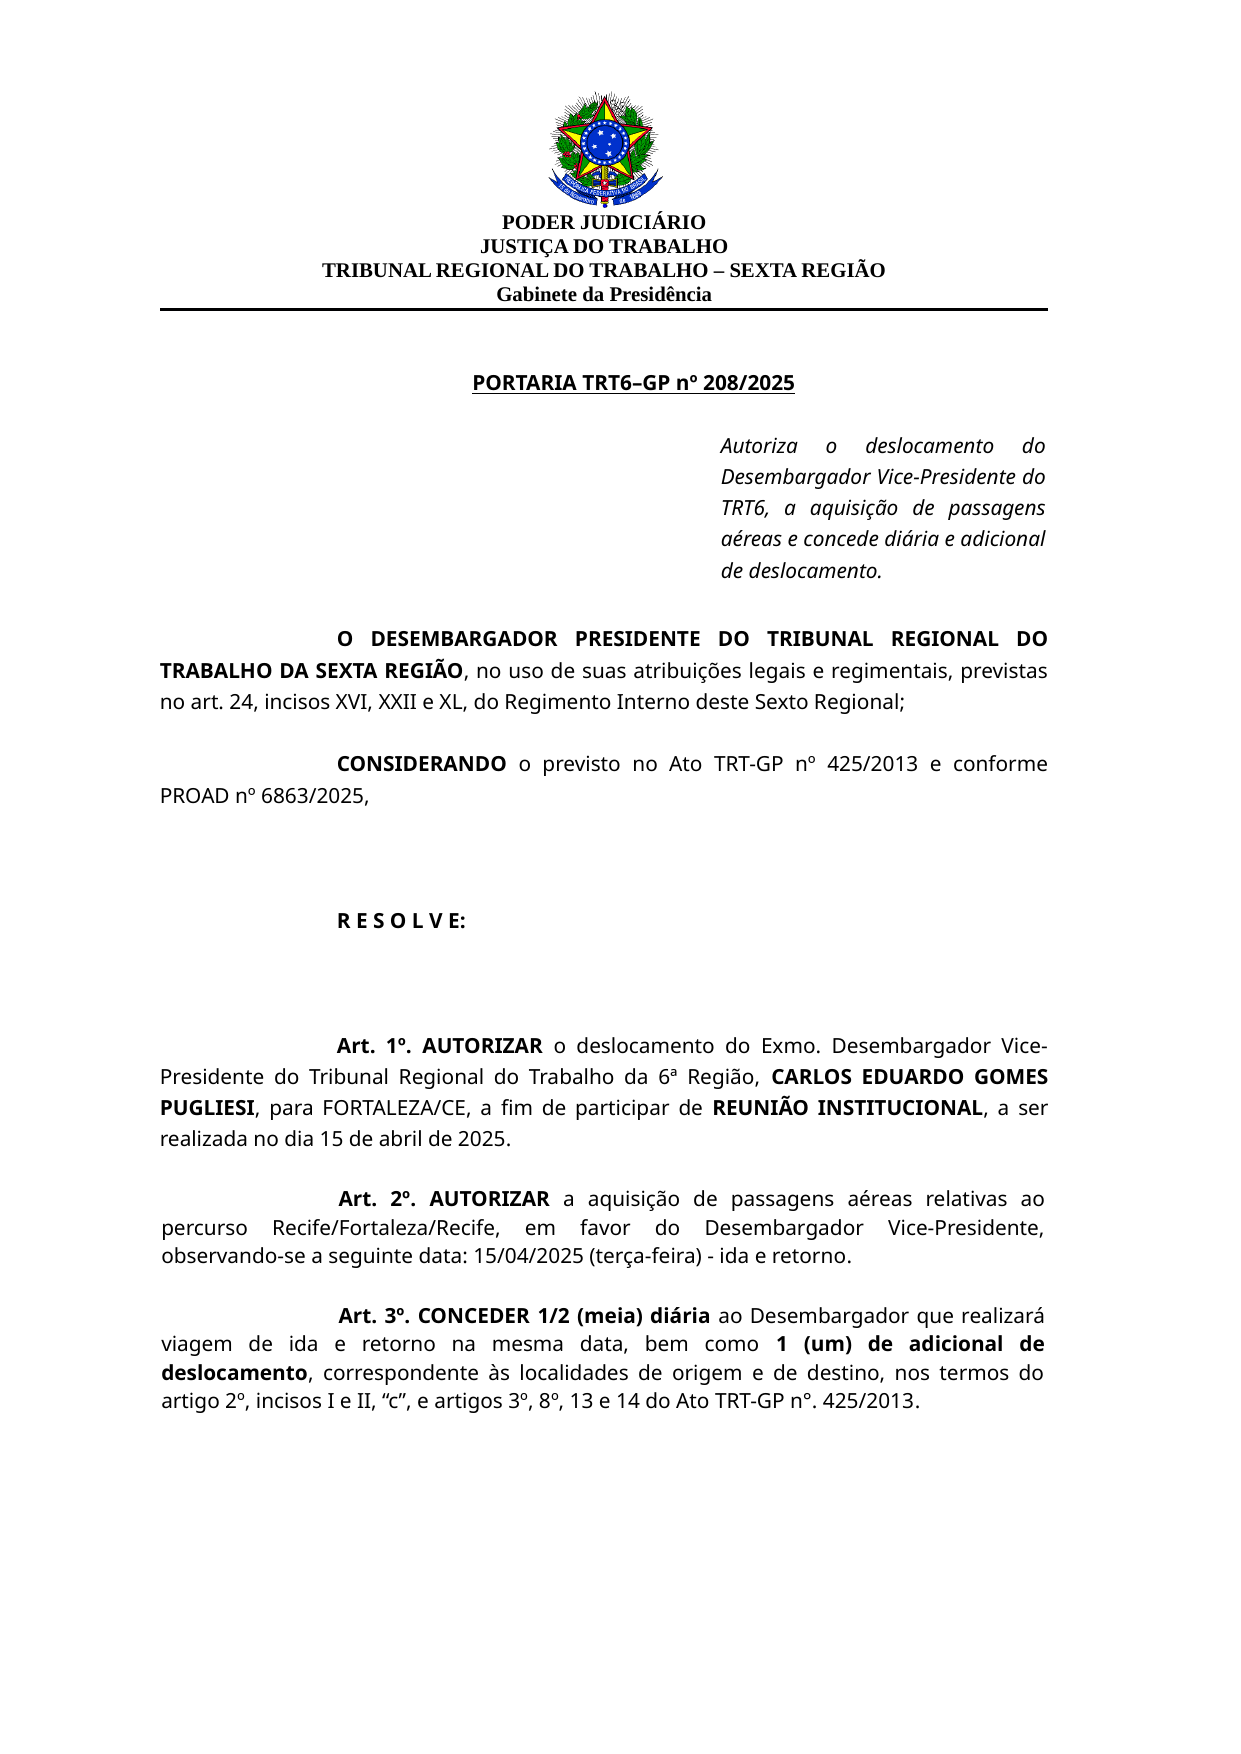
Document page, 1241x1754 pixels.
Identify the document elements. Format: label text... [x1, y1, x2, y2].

text CONSIDERANDO o previsto no Ato TRT-GP nº 425/2013 e conforme PROAD nº 6863/2025, [159, 747, 1048, 809]
subtitle PORTARIA TRT6–GP nº 208/2025 [218, 368, 1048, 397]
text O DESEMBARGADOR PRESIDENTE DO TRIBUNAL REGIONAL DO TRABALHO DA SEXTA REGIÃO, no uso de suas atribuições legais e regimentais, previstas no art. 24, incisos XVI, XXII e XL, do Regimento Interno deste Sexto Regional; [159, 622, 1048, 716]
text R E S O L V E: [159, 903, 1048, 934]
text Art. 1º. AUTORIZAR o deslocamento do Exmo. Desembargador Vice-Presidente do Tribunal Regional do Trabalho da 6ª Região, CARLOS EDUARDO GOMES PUGLIESI, para FORTALEZA/CE, a fim de participar de REUNIÃO INSTITUCIONAL, a ser realizada no dia 15 de abril de 2025. [159, 1028, 1048, 1153]
text Art. 3º. CONCEDER 1/2 (meia) diária ao Desembargador que realizará viagem de ida e retorno na mesma data, bem como 1 (um) de adicional de deslocamento, correspondente às localidades de origem e de destino, nos termos do artigo 2º, incisos I e II, “c”, e artigos 3º, 8º, 13 e 14 do Ato TRT-GP n°. 425/2013. [161, 1301, 1045, 1415]
text Autoriza o deslocamento do Desembargador Vice-Presidente do TRT6, a aquisição de passagens aéreas e concede diária e adicional de deslocamento. [721, 428, 1048, 584]
text Art. 2º. AUTORIZAR a aquisição de passagens aéreas relativas ao percurso Recife/Fortaleza/Recife, em favor do Desembargador Vice-Presidente, observando-se a seguinte data: 15/04/2025 (terça-feira) - ida e retorno. [161, 1184, 1045, 1270]
